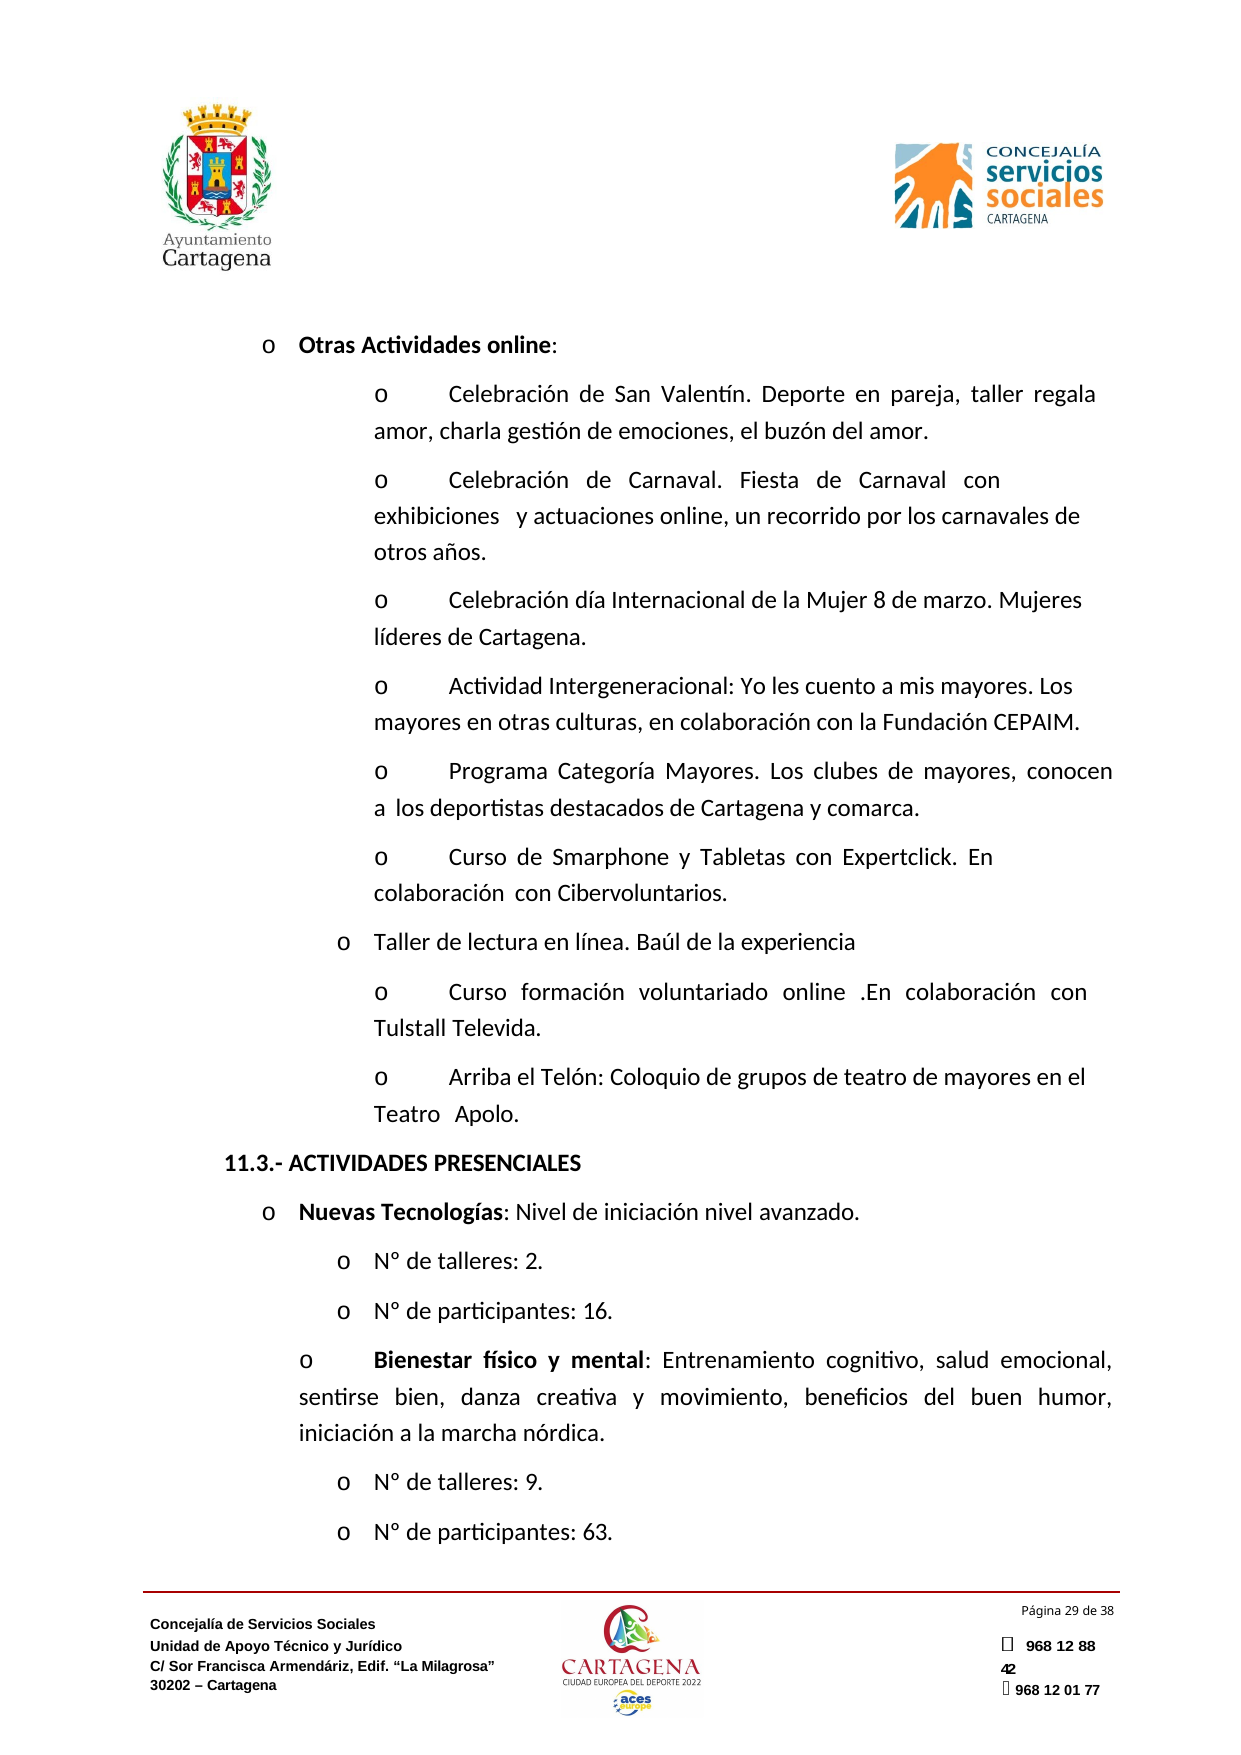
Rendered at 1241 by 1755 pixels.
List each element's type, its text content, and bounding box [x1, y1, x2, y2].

list Celebración de Carnaval. Fiesta de Carnaval con exhibiciones y actuaciones online, un recorrido por los carnavales de otros años. [374, 464, 1113, 566]
list Programa Categoría Mayores. Los clubes de mayores, conocen a los deportistas destacados de Cartagena y comarca. [374, 755, 1113, 822]
list Curso de Smarphone y Tabletas con Expertclick. En colaboración con Cibervoluntarios. [374, 841, 1113, 908]
list Celebración día Internacional de la Mujer 8 de marzo. Mujeres líderes de Cartagena. [374, 584, 1113, 652]
list Otras Actividades online: [261, 329, 1123, 361]
list Bienestar físico y mental: Entrenamiento cognitivo, salud emocional, sentirse bien, danza creativa y movimiento, beneficios del buen humor, iniciación a la marcha nórdica. [299, 1344, 1113, 1447]
list Curso formación voluntariado online .En colaboración con Tulstall Televida. [374, 976, 1113, 1043]
list Nº de participantes: 63. [336, 1516, 1123, 1547]
list Actividad Intergeneracional: Yo les cuento a mis mayores. Los mayores en otras culturas, en colaboración con la Fundación CEPAIM. [374, 670, 1113, 737]
list Celebración de San Valentín. Deporte en pareja, taller regala amor, charla gestión de emociones, el buzón del amor. [374, 378, 1113, 446]
list Arriba el Telón: Coloquio de grupos de teatro de mayores en el Teatro Apolo. [374, 1061, 1113, 1128]
list Nº de talleres: 9. [336, 1466, 1123, 1498]
list Nuevas Tecnologías: Nivel de iniciación nivel avanzado. [261, 1196, 1123, 1228]
subtitle 11.3.- ACTIVIDADES PRESENCIALES [224, 1147, 1123, 1177]
list Nº de talleres: 2. [336, 1246, 1123, 1277]
list Taller de lectura en línea. Baúl de la experiencia [336, 926, 1123, 958]
list Nº de participantes: 16. [336, 1295, 1123, 1327]
